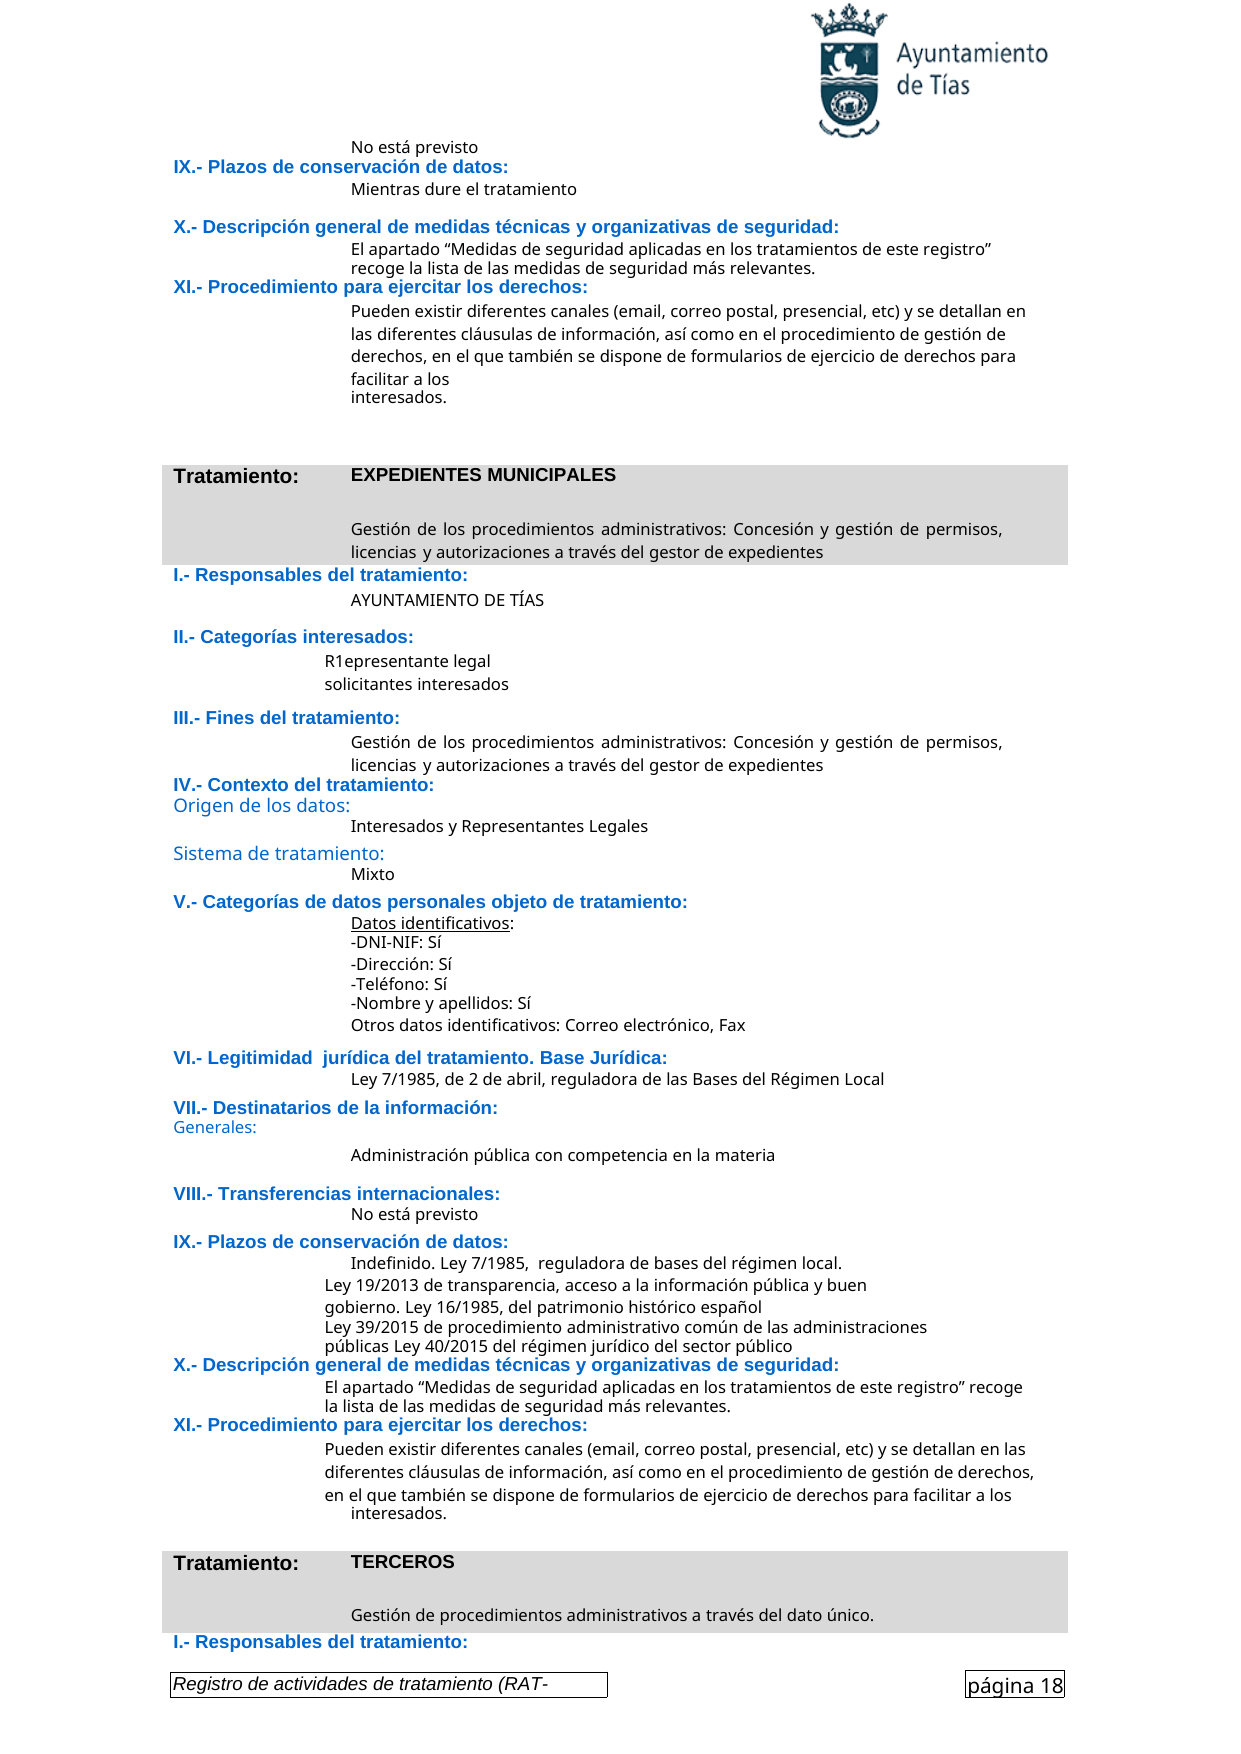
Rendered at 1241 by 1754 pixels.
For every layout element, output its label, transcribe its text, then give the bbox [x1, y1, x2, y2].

table_cell Ley 7/1985, de 2 de abril, reguladora de las Bases del Régimen Local [324, 1070, 1068, 1096]
table_cell Mixto [324, 867, 1068, 893]
table_header No está previsto [153, 140, 1065, 158]
table_cell [162, 1254, 324, 1356]
table_cell [162, 731, 324, 776]
table_cell [162, 1206, 324, 1233]
table_cell [162, 915, 324, 1039]
table_cell Gestión de los procedimientos administrativos: Concesión y gestión de permisos, licencias y autorizaciones a través del gestor de expedientes [324, 731, 1068, 776]
table_cell [162, 588, 324, 618]
table_cell III.- Fines del tratamiento: [162, 708, 1068, 731]
table_cell I.- Responsables del tratamiento: [162, 1633, 1068, 1655]
table_cell VI.- Legitimidad jurídica del tratamiento. Base Jurídica: [162, 1039, 1068, 1070]
table_cell [324, 1120, 1068, 1147]
table_cell XI.- Procedimiento para ejercitar los derechos: [153, 278, 1065, 299]
table_cell AYUNTAMIENTO DE TÍAS [324, 588, 1068, 618]
table_header Tratamiento: [162, 1551, 324, 1633]
table_cell Interesados y Representantes Legales [324, 819, 1068, 845]
table_cell [162, 1438, 324, 1523]
table_cell Sistema de tratamiento: [162, 845, 1068, 867]
table_cell IX.- Plazos de conservación de datos: [153, 159, 1065, 180]
table_cell IX.- Plazos de conservación de datos: [162, 1233, 1068, 1254]
table_cell El apartado “Medidas de seguridad aplicadas en los tratamientos de este registro” recoge la lista de las medidas de seguridad más relevantes. [324, 1378, 1068, 1416]
table_cell [162, 1147, 324, 1175]
table_cell IV.- Contexto del tratamiento: [162, 776, 1068, 797]
table_cell No está previsto [324, 1206, 1068, 1233]
table_cell VII.- Destinatarios de la información: [162, 1096, 1068, 1120]
table_cell Indefinido. Ley 7/1985, reguladora de bases del régimen local. Ley 19/2013 de transparencia, acceso a la información pública y buen gobierno. Ley 16/1985, del patrimonio histórico español Ley 39/2015 de procedimiento administrativo común de las administraciones públicas Ley 40/2015 del régimen jurídico del sector público [324, 1254, 1068, 1356]
table_cell Origen de los datos: [162, 798, 1068, 819]
table_header EXPEDIENTES MUNICIPALES Gestión de los procedimientos administrativos: Concesión y gestión de permisos, licencias y autorizaciones a través del gestor de expedientes [324, 465, 1068, 565]
table_cell Administración pública con competencia en la materia [324, 1147, 1068, 1175]
table_cell [162, 1378, 324, 1416]
table_cell I.- Responsables del tratamiento: [162, 565, 1068, 588]
table_cell [162, 867, 324, 893]
table_cell [162, 650, 324, 708]
table_cell R1epresentante legal solicitantes interesados [324, 650, 1068, 708]
table_cell Pueden existir diferentes canales (email, correo postal, presencial, etc) y se detallan en las diferentes cláusulas de información, así como en el procedimiento de gestión de derechos, en el que también se dispone de formularios de ejercicio de derechos para facilitar a los interesados. [324, 1438, 1068, 1523]
table_cell II.- Categorías interesados: [162, 618, 1068, 650]
table_cell VIII.- Transferencias internacionales: [162, 1175, 1068, 1206]
table_cell [162, 819, 324, 845]
table_cell Datos identificativos: -DNI-NIF: Sí -Dirección: Sí -Teléfono: Sí -Nombre y apellidos: Sí Otros datos identificativos: Correo electrónico, Fax [324, 915, 1068, 1039]
table_cell XI.- Procedimiento para ejercitar los derechos: [162, 1416, 1068, 1438]
table_cell X.- Descripción general de medidas técnicas y organizativas de seguridad: [153, 209, 1065, 239]
table_cell Mientras dure el tratamiento [153, 180, 1065, 209]
table_header TERCEROS Gestión de procedimientos administrativos a través del dato único. [324, 1551, 1068, 1633]
table_cell [162, 1070, 324, 1096]
table_cell El apartado “Medidas de seguridad aplicadas en los tratamientos de este registro” recoge la lista de las medidas de seguridad más relevantes. [153, 240, 1065, 278]
table_cell Pueden existir diferentes canales (email, correo postal, presencial, etc) y se detallan en las diferentes cláusulas de información, así como en el procedimiento de gestión de derechos, en el que también se dispone de formularios de ejercicio de derechos para facilitar a los interesados. [153, 300, 1065, 407]
table_header Tratamiento: [162, 465, 324, 565]
table_cell V.- Categorías de datos personales objeto de tratamiento: [162, 893, 1068, 914]
table_cell Generales: [162, 1120, 324, 1147]
table_cell X.- Descripción general de medidas técnicas y organizativas de seguridad: [162, 1356, 1068, 1378]
